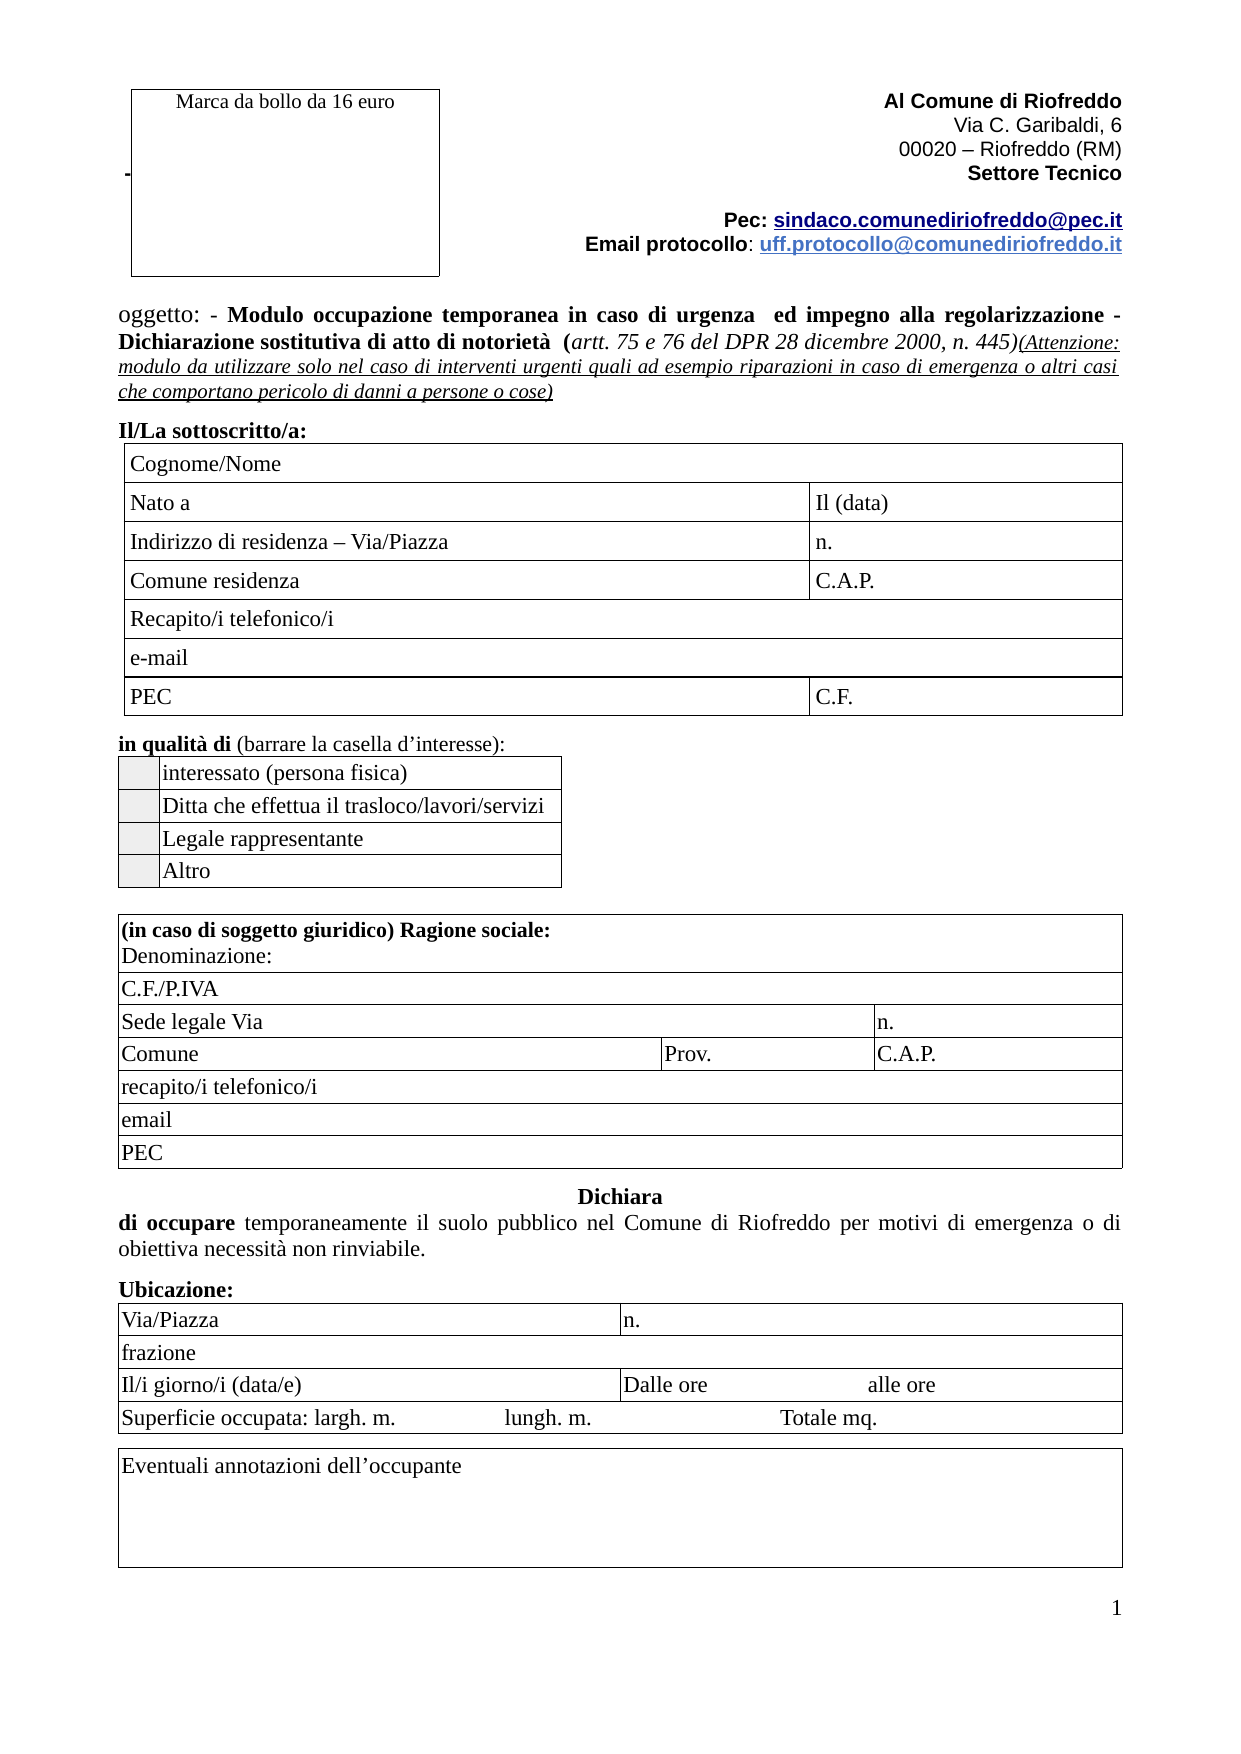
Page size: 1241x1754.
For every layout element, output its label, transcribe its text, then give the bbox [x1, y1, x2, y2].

table_cell [119, 855, 159, 887]
table_cell Recapito/i telefonico/i [125, 600, 1122, 638]
text oggetto: - Modulo occupazione temporanea in caso di urgenza ed impegno alla regolarizzazione - Dichiarazione sostitutiva di atto di notorietà (artt. 75 e 76 del DPR 28 dicembre 2000, n. 445)(Attenzione: modulo da utilizzare solo nel caso di interventi urgenti quali ad esempio riparazioni in caso di emergenza o altri casi che comportano pericolo di danni a persone o cose) [118, 299, 1122, 403]
table_cell frazione [119, 1336, 1122, 1368]
table_header n. [621, 1304, 1122, 1335]
text Il/La sottoscritto/a: [118, 417, 1122, 443]
text Ubicazione: [118, 1276, 1122, 1302]
text [118, 88, 439, 112]
text [132, 113, 439, 276]
table_cell Sede legale Via [119, 1005, 874, 1037]
table_cell Prov. [662, 1038, 874, 1070]
table_cell PEC [119, 1136, 1122, 1168]
text Al Comune di Riofreddo [440, 88, 1122, 112]
text di occupare temporaneamente il suolo pubblico nel Comune di Riofreddo per motivi di emergenza o di obiettiva necessità non rinviabile. [118, 1209, 1122, 1262]
text 1 [118, 1594, 1122, 1620]
table_cell n. [810, 522, 1122, 560]
table_cell recapito/i telefonico/i [119, 1071, 1122, 1102]
text Email protocollo: uff.protocollo@comunediriofreddo.it [440, 232, 1122, 256]
table_cell Dalle ore alle ore [621, 1369, 1122, 1401]
table_cell Altro [160, 855, 561, 887]
text Via C. Garibaldi, 6 [440, 112, 1122, 136]
table_cell Nato a [125, 483, 809, 521]
table_cell n. [875, 1005, 1122, 1037]
table_cell C.F. [810, 678, 1122, 715]
table_cell C.A.P. [875, 1038, 1122, 1070]
table_header [119, 757, 159, 789]
table_cell [119, 823, 159, 854]
table_header (in caso di soggetto giuridico) Ragione sociale: Denominazione: [119, 915, 1122, 972]
table_cell PEC [125, 678, 809, 715]
table_cell C.A.P. [810, 561, 1122, 599]
table_cell e-mail [125, 639, 1122, 676]
table_cell Comune residenza [125, 561, 809, 599]
table_cell Superficie occupata: largh. m. lungh. m. Totale mq. [119, 1402, 1122, 1433]
text Dichiara [118, 1183, 1122, 1209]
text in qualità di (barrare la casella d’interesse): [118, 731, 1122, 756]
table_cell C.F./P.IVA [119, 973, 1122, 1004]
table_cell Il/i giorno/i (data/e) [119, 1369, 620, 1401]
table_cell email [119, 1104, 1122, 1135]
table_cell Ditta che effettua il trasloco/lavori/servizi [160, 790, 561, 821]
text - Settore Tecnico [440, 160, 1122, 184]
text Marca da bollo da 16 euro [132, 90, 439, 113]
text 00020 – Riofreddo (RM) [440, 136, 1122, 160]
text Pec: sindaco.comunediriofreddo@pec.it [440, 208, 1122, 232]
table_cell Indirizzo di residenza – Via/Piazza [125, 522, 809, 560]
table_cell Legale rappresentante [160, 823, 561, 854]
table_header Eventuali annotazioni dell’occupante [119, 1449, 1122, 1567]
table_cell [119, 790, 159, 821]
table_cell Comune [119, 1038, 661, 1070]
table_cell Il (data) [810, 483, 1122, 521]
table_header Via/Piazza [119, 1304, 620, 1335]
table_header Cognome/Nome [125, 444, 1122, 482]
table_header interessato (persona fisica) [160, 757, 561, 789]
